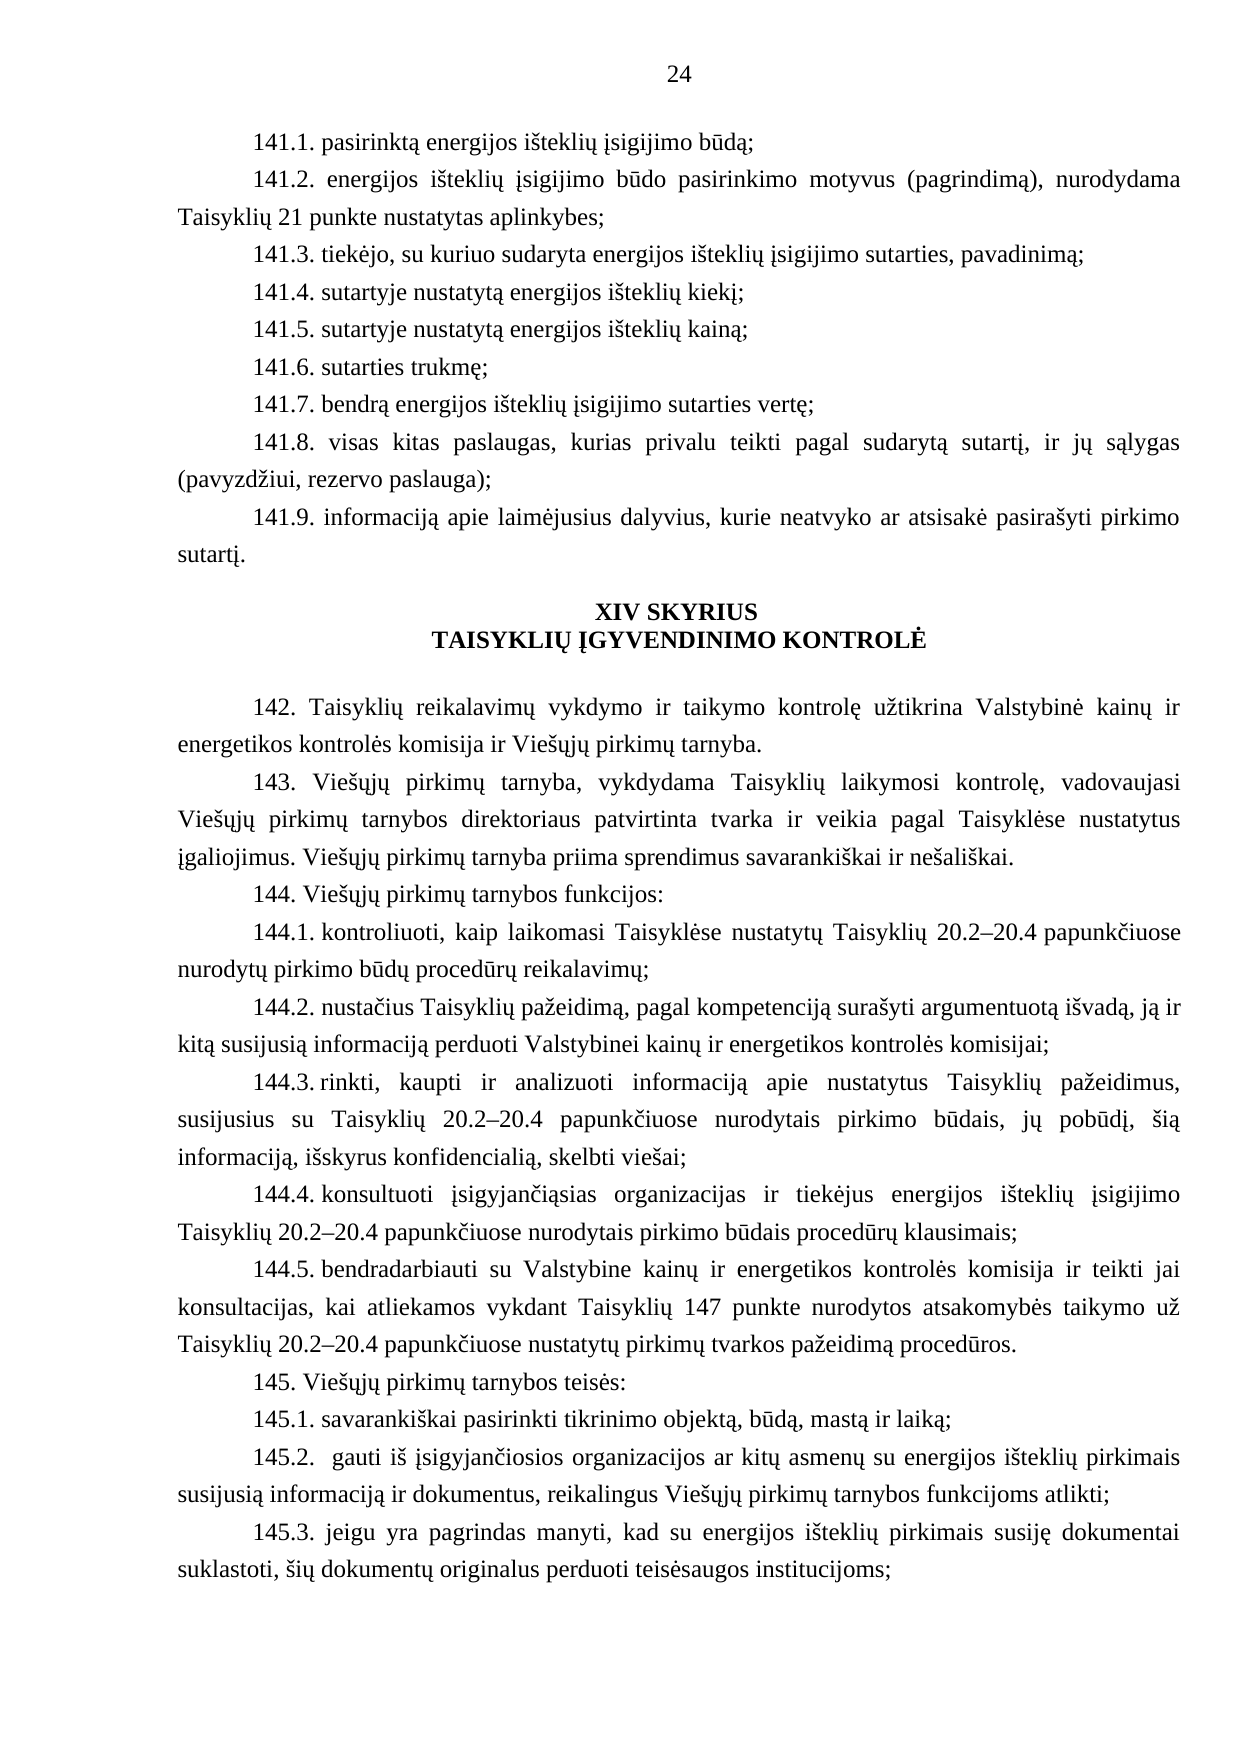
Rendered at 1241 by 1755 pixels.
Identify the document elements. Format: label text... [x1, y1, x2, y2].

text XIV SKYRIUS [177, 597, 1181, 626]
text 144. Viešųjų pirkimų tarnybos funkcijos: [177, 871, 1181, 908]
text 144.5. bendradarbiauti su Valstybine kainų ir energetikos kontrolės komisija ir teikti jai konsultacijas, kai atliekamos vykdant Taisyklių 147 punkte nurodytos atsakomybės taikymo už Taisyklių 20.2–20.4 papunkčiuose nustatytų pirkimų tvarkos pažeidimą procedūros. [177, 1246, 1181, 1358]
text 141.4. sutartyje nustatytą energijos išteklių kiekį; [177, 268, 1181, 306]
text 141.9. informaciją apie laimėjusius dalyvius, kurie neatvyko ar atsisakė pasirašyti pirkimo sutartį. [177, 493, 1181, 568]
text 141.3. tiekėjo, su kuriuo sudaryta energijos išteklių įsigijimo sutarties, pavadinimą; [177, 231, 1181, 268]
text 145.2. gauti iš įsigyjančiosios organizacijos ar kitų asmenų su energijos išteklių pirkimais susijusią informaciją ir dokumentus, reikalingus Viešųjų pirkimų tarnybos funkcijoms atlikti; [177, 1433, 1181, 1508]
text 141.8. visas kitas paslaugas, kurias privalu teikti pagal sudarytą sutartį, ir jų sąlygas (pavyzdžiui, rezervo paslauga); [177, 418, 1181, 493]
text 144.3. rinkti, kaupti ir analizuoti informaciją apie nustatytus Taisyklių pažeidimus, susijusius su Taisyklių 20.2–20.4 papunkčiuose nurodytais pirkimo būdais, jų pobūdį, šią informaciją, išskyrus konfidencialią, skelbti viešai; [177, 1058, 1181, 1171]
text 145. Viešųjų pirkimų tarnybos teisės: [177, 1358, 1181, 1396]
text 141.5. sutartyje nustatytą energijos išteklių kainą; [177, 306, 1181, 343]
text 143. Viešųjų pirkimų tarnyba, vykdydama Taisyklių laikymosi kontrolę, vadovaujasi Viešųjų pirkimų tarnybos direktoriaus patvirtinta tvarka ir veikia pagal Taisyklėse nustatytus įgaliojimus. Viešųjų pirkimų tarnyba priima sprendimus savarankiškai ir nešališkai. [177, 758, 1181, 871]
text 142. Taisyklių reikalavimų vykdymo ir taikymo kontrolę užtikrina Valstybinė kainų ir energetikos kontrolės komisija ir Viešųjų pirkimų tarnyba. [177, 683, 1181, 758]
text 141.1. pasirinktą energijos išteklių įsigijimo būdą; [177, 118, 1181, 156]
text 141.6. sutarties trukmę; [177, 343, 1181, 381]
text 144.1. kontroliuoti, kaip laikomasi Taisyklėse nustatytų Taisyklių 20.2–20.4 papunkčiuose nurodytų pirkimo būdų procedūrų reikalavimų; [177, 908, 1181, 983]
text 141.2. energijos išteklių įsigijimo būdo pasirinkimo motyvus (pagrindimą), nurodydama Taisyklių 21 punkte nustatytas aplinkybes; [177, 156, 1181, 231]
text 144.4. konsultuoti įsigyjančiąsias organizacijas ir tiekėjus energijos išteklių įsigijimo Taisyklių 20.2–20.4 papunkčiuose nurodytais pirkimo būdais procedūrų klausimais; [177, 1171, 1181, 1246]
text TAISYKLIŲ ĮGYVENDINIMO KONTROLĖ [177, 626, 1181, 654]
text 141.7. bendrą energijos išteklių įsigijimo sutarties vertę; [177, 381, 1181, 418]
text 145.3. jeigu yra pagrindas manyti, kad su energijos išteklių pirkimais susiję dokumentai suklastoti, šių dokumentų originalus perduoti teisėsaugos institucijoms; [177, 1508, 1181, 1583]
text 144.2. nustačius Taisyklių pažeidimą, pagal kompetenciją surašyti argumentuotą išvadą, ją ir kitą susijusią informaciją perduoti Valstybinei kainų ir energetikos kontrolės komisijai; [177, 983, 1181, 1058]
text 145.1. savarankiškai pasirinkti tikrinimo objektą, būdą, mastą ir laiką; [177, 1396, 1181, 1433]
